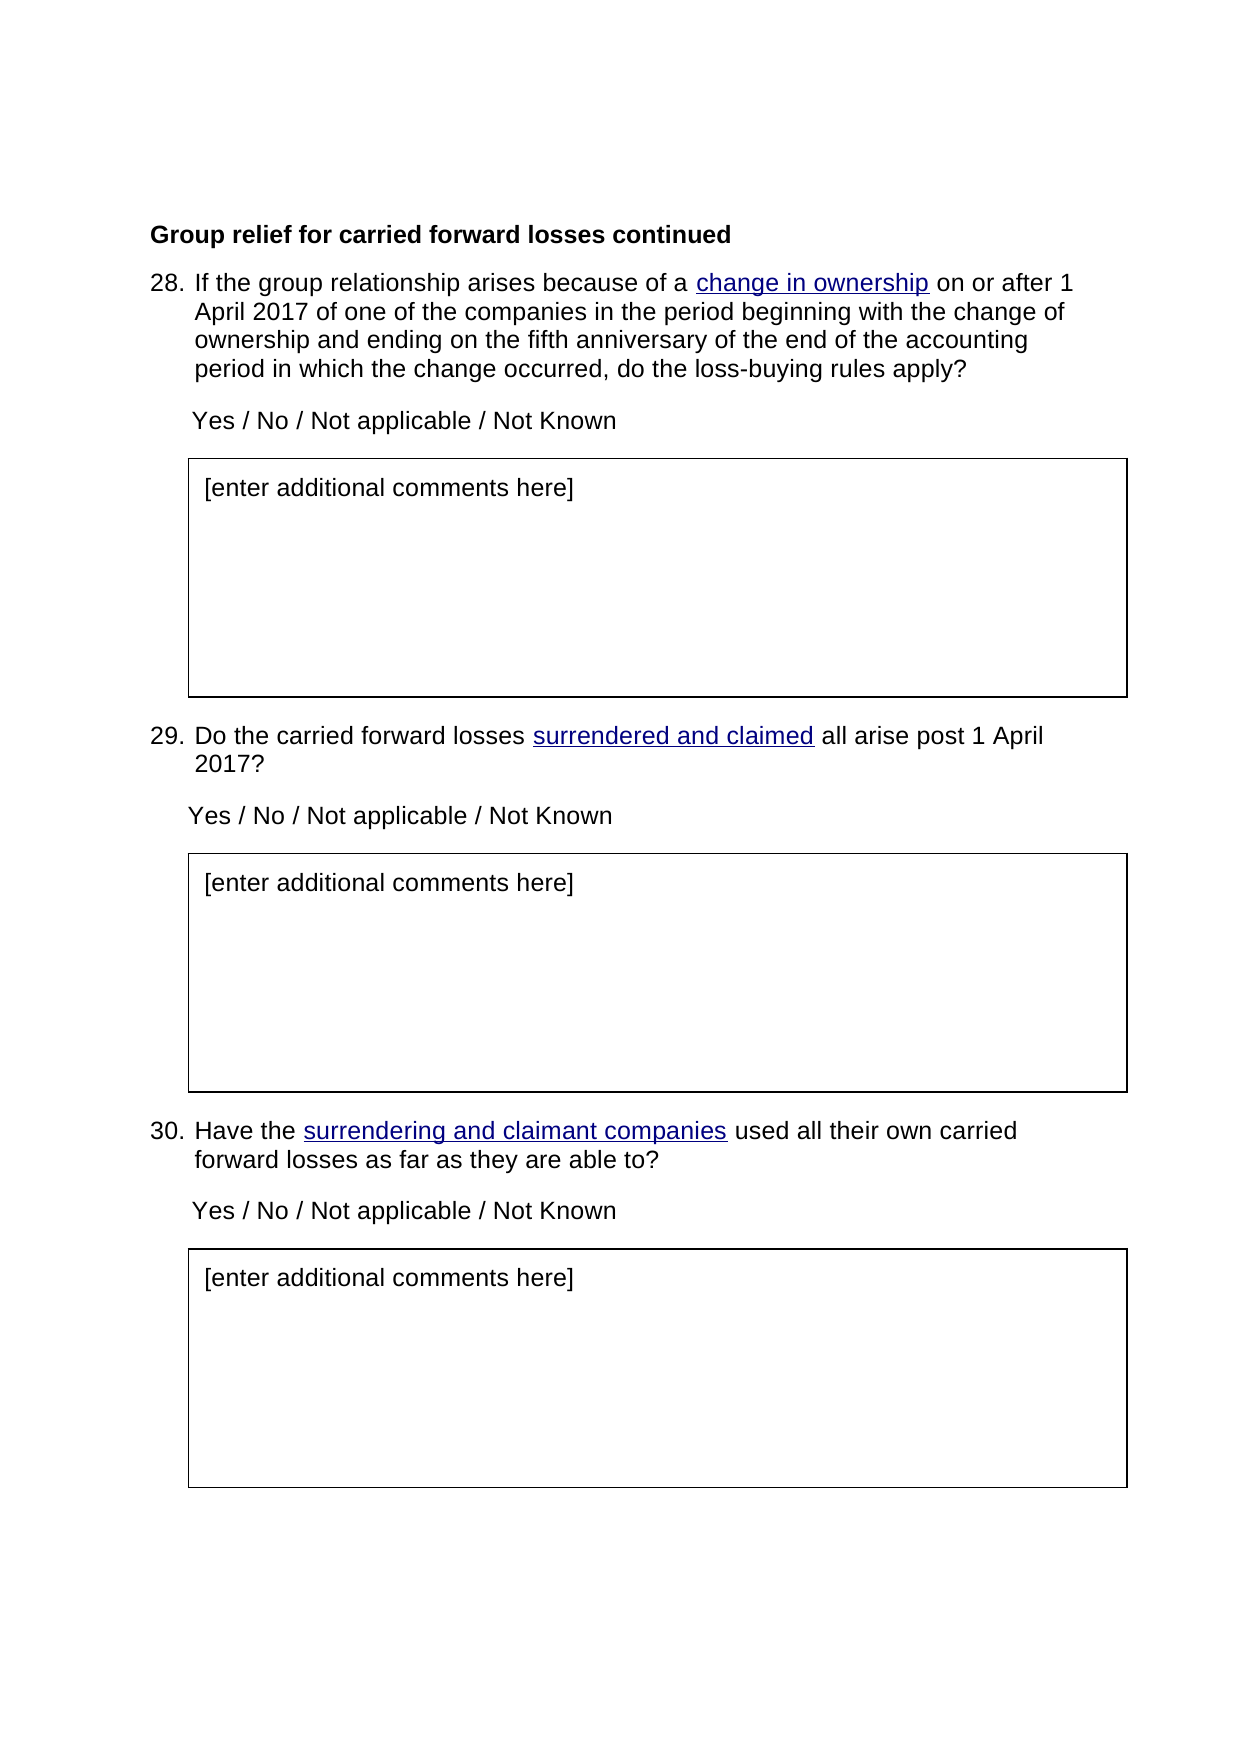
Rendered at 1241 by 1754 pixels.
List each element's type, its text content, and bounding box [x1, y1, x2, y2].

subtitle Group relief for carried forward losses continued [150, 220, 1090, 249]
text [enter additional comments here] [204, 473, 1107, 502]
text [enter additional comments here] [204, 1263, 1107, 1292]
text [enter additional comments here] [204, 868, 1107, 897]
subtitle If the group relationship arises because of a change in ownership on or after 1 April 2017 of one of the companies in the period beginning with the change of ownership and ending on the fifth anniversary of the end of the accounting period in which the change occurred, do the loss-buying rules apply? [150, 268, 1090, 383]
subtitle Have the surrendering and claimant companies used all their own carried forward losses as far as they are able to? [150, 1116, 1090, 1173]
subtitle Yes / No / Not applicable / Not Known [191, 406, 1090, 434]
subtitle Do the carried forward losses surrendered and claimed all arise post 1 April 2017? [150, 721, 1090, 778]
subtitle Yes / No / Not applicable / Not Known [191, 1196, 1090, 1225]
subtitle Yes / No / Not applicable / Not Known [187, 801, 1090, 830]
